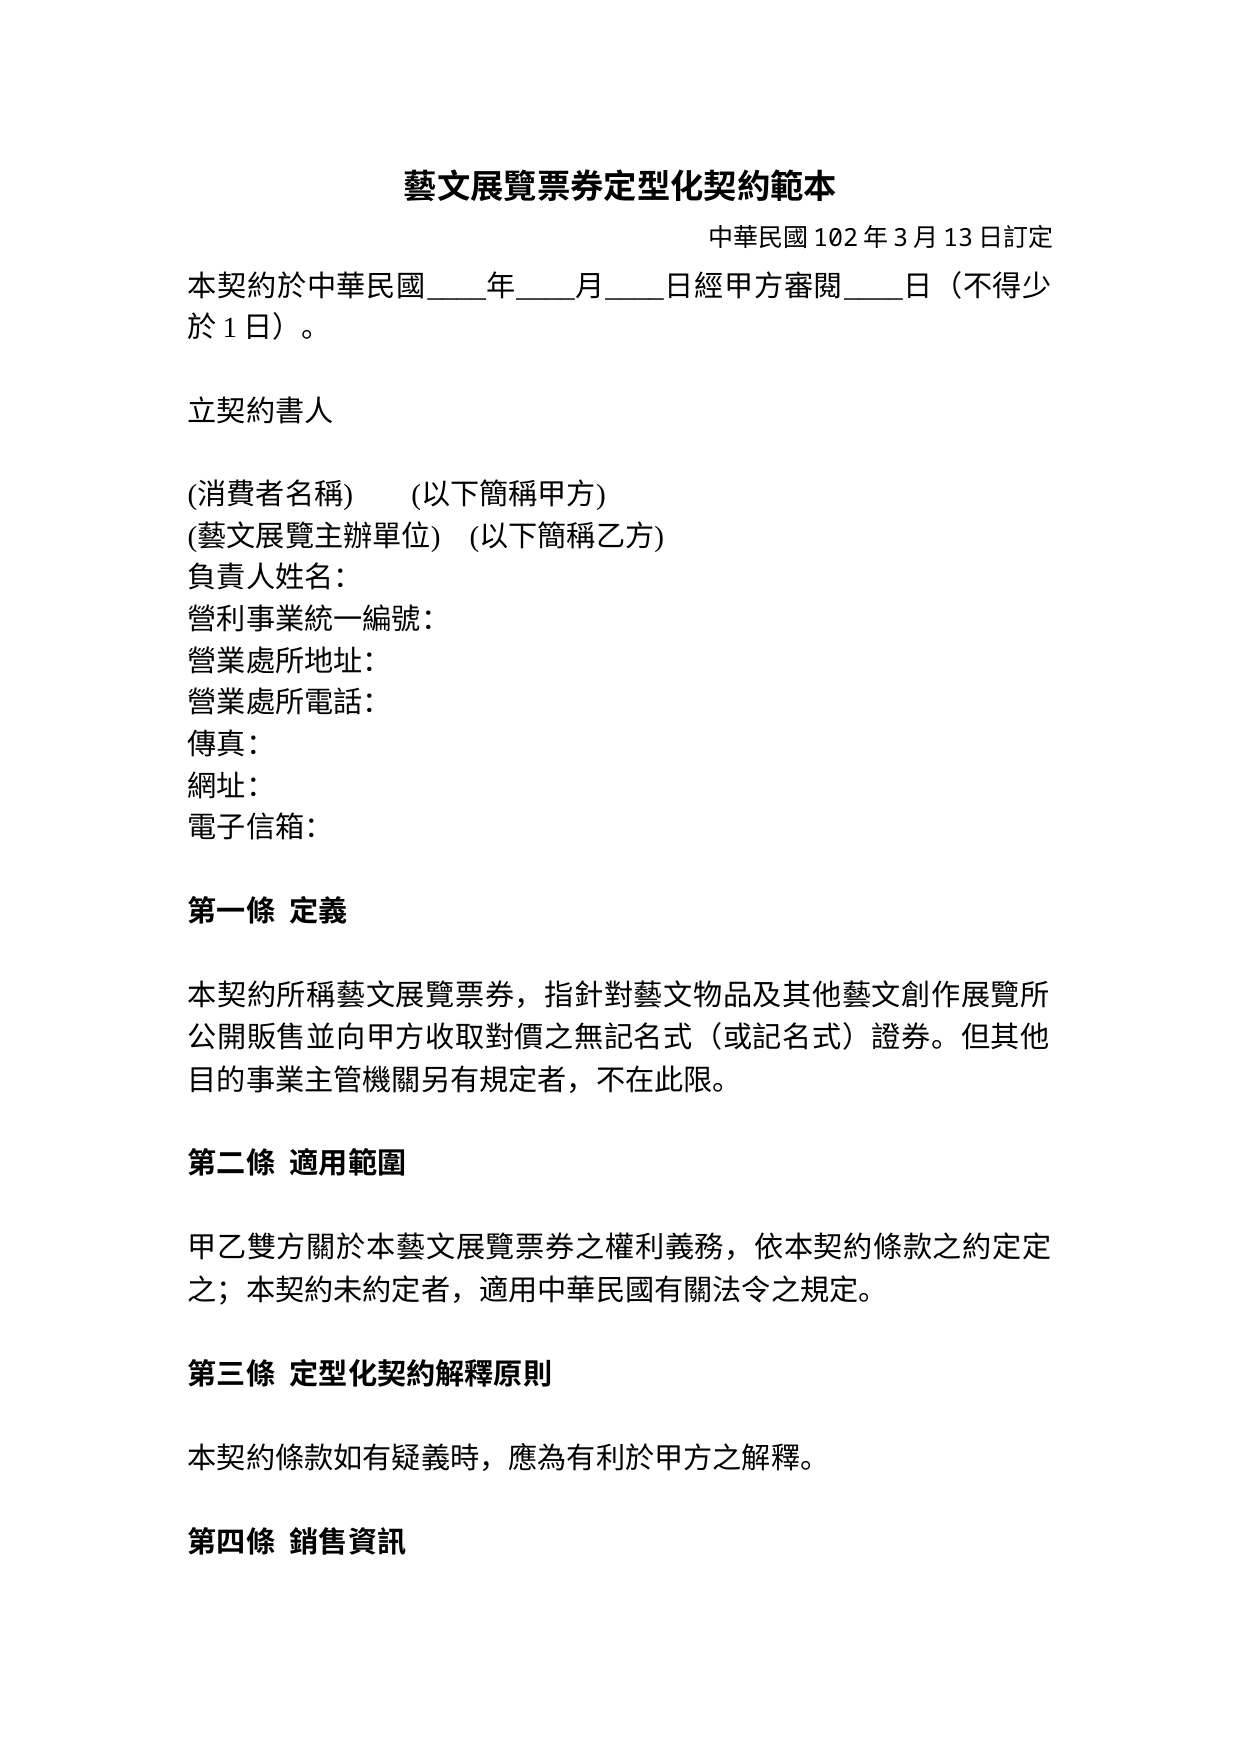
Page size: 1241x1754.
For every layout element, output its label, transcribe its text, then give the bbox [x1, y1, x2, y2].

text 立契約書人 [187, 388, 1053, 429]
text 本契約所稱藝文展覽票券，指針對藝文物品及其他藝文創作展覽所公開販售並向甲方收取對價之無記名式（或記名式）證券。但其他目的事業主管機關另有規定者，不在此限。 [187, 972, 1053, 1098]
text 第三條 定型化契約解釋原則 [187, 1350, 1053, 1393]
text 藝文展覽票券定型化契約範本 [187, 159, 1053, 208]
text 第四條 銷售資訊 [187, 1518, 1053, 1561]
text 中華民國102年3月13日訂定 [187, 217, 1053, 253]
text 第二條 適用範圍 [187, 1140, 1053, 1182]
text 營業處所地址： [187, 638, 1053, 679]
text 負責人姓名： [187, 554, 1053, 596]
text 第一條 定義 [187, 888, 1053, 930]
text (藝文展覽主辦單位) (以下簡稱乙方) [187, 513, 1053, 554]
text 本契約於中華民國____年____月____日經甲方審閱____日（不得少於1日）。 [187, 263, 1053, 346]
text 網址： [187, 763, 1053, 804]
text 本契約條款如有疑義時，應為有利於甲方之解釋。 [187, 1434, 1053, 1477]
text 電子信箱： [187, 804, 1053, 846]
text 營業處所電話： [187, 679, 1053, 721]
text (消費者名稱) (以下簡稱甲方) [187, 471, 1053, 513]
text 營利事業統一編號： [187, 596, 1053, 638]
text 甲乙雙方關於本藝文展覽票券之權利義務，依本契約條款之約定定之；本契約未約定者，適用中華民國有關法令之規定。 [187, 1224, 1053, 1309]
text 傳真： [187, 721, 1053, 763]
